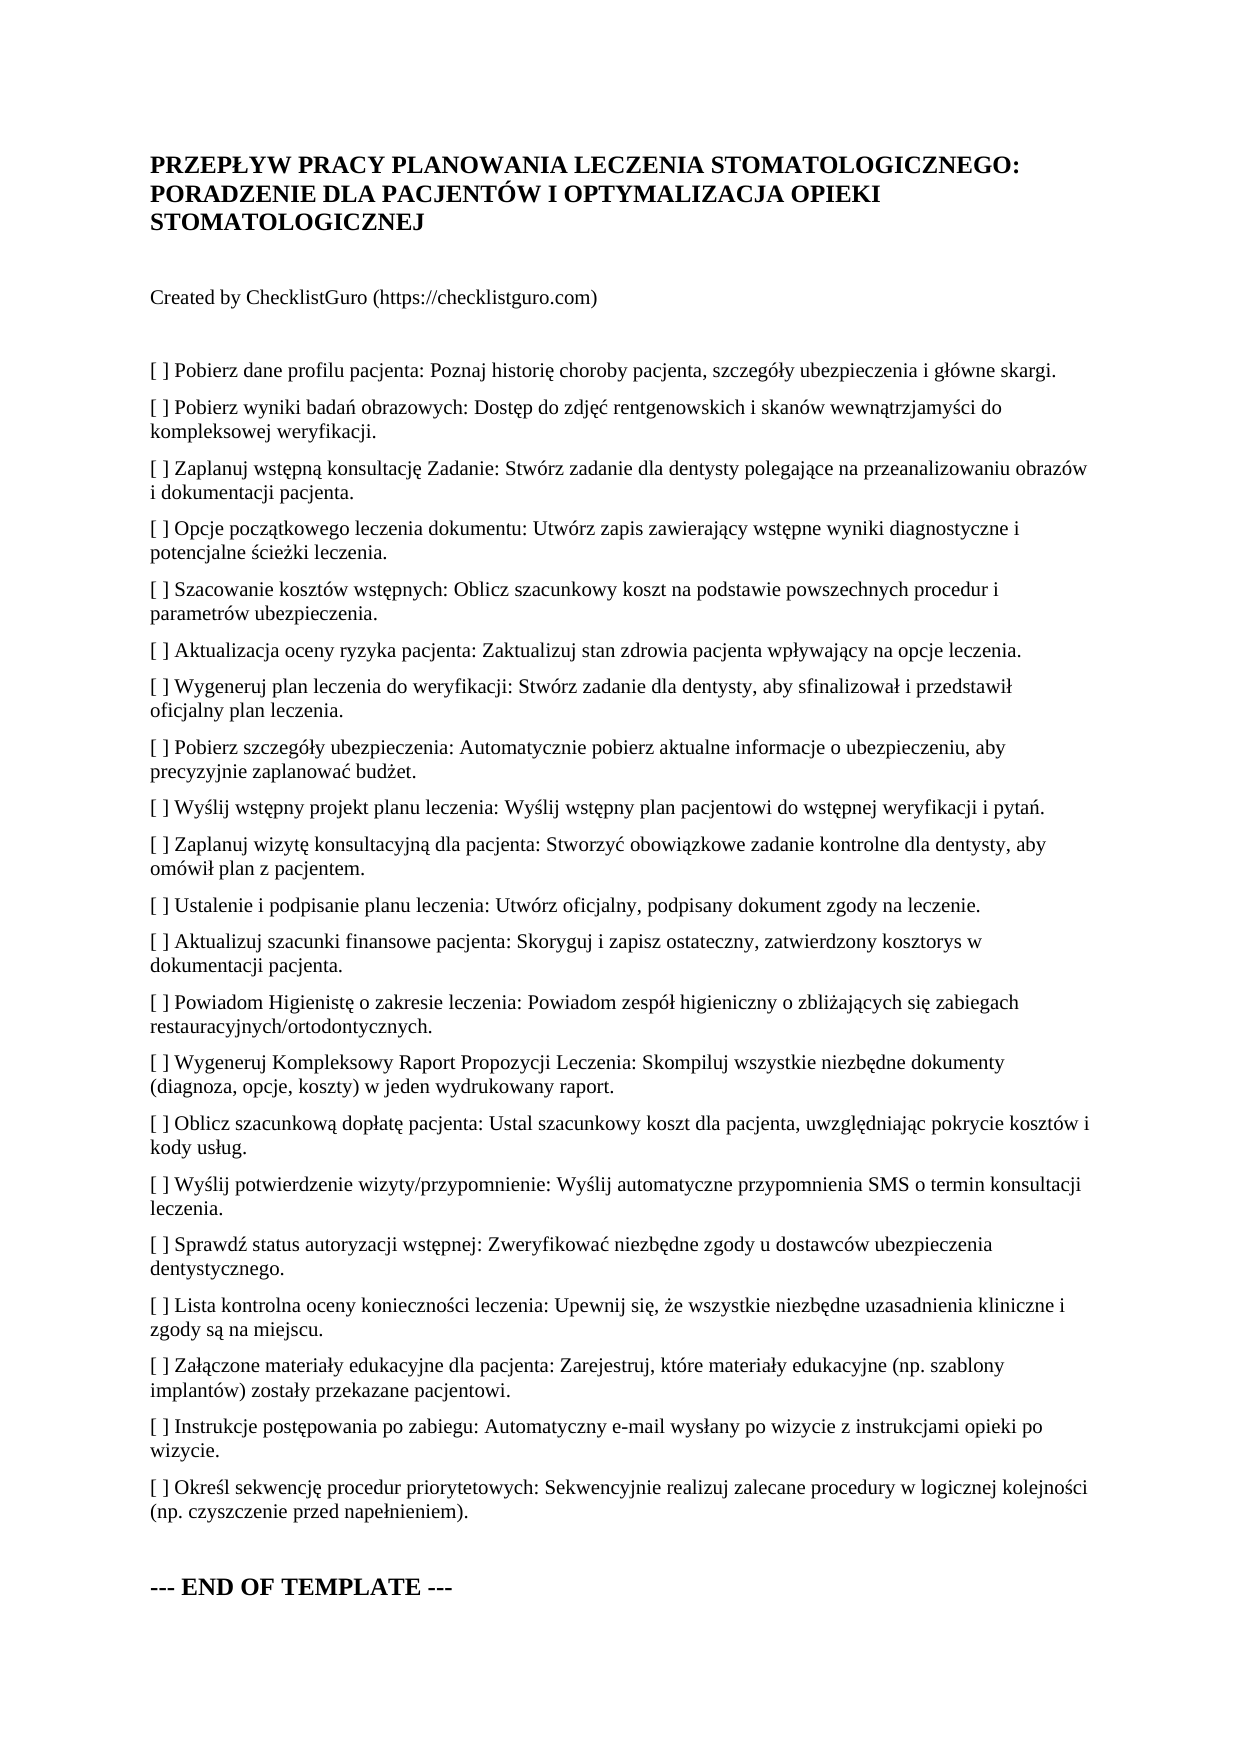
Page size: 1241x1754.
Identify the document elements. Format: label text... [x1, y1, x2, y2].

text [ ] Pobierz wyniki badań obrazowych: Dostęp do zdjęć rentgenowskich i skanów wewnątrzjamyści do kompleksowej weryfikacji. [150, 395, 1090, 443]
text [ ] Powiadom Higienistę o zakresie leczenia: Powiadom zespół higieniczny o zbliżających się zabiegach restauracyjnych/ortodontycznych. [150, 990, 1090, 1038]
text [ ] Zaplanuj wizytę konsultacyjną dla pacjenta: Stworzyć obowiązkowe zadanie kontrolne dla dentysty, aby omówił plan z pacjentem. [150, 832, 1090, 880]
text [ ] Zaplanuj wstępną konsultację Zadanie: Stwórz zadanie dla dentysty polegające na przeanalizowaniu obrazów i dokumentacji pacjenta. [150, 456, 1090, 504]
text [ ] Wyślij potwierdzenie wizyty/przypomnienie: Wyślij automatyczne przypomnienia SMS o termin konsultacji leczenia. [150, 1172, 1090, 1220]
text [ ] Oblicz szacunkową dopłatę pacjenta: Ustal szacunkowy koszt dla pacjenta, uwzględniając pokrycie kosztów i kody usług. [150, 1111, 1090, 1159]
text [ ] Opcje początkowego leczenia dokumentu: Utwórz zapis zawierający wstępne wyniki diagnostyczne i potencjalne ścieżki leczenia. [150, 516, 1090, 564]
text [ ] Sprawdź status autoryzacji wstępnej: Zweryfikować niezbędne zgody u dostawców ubezpieczenia dentystycznego. [150, 1232, 1090, 1280]
text PRZEPŁYW PRACY PLANOWANIA LECZENIA STOMATOLOGICZNEGO: PORADZENIE DLA PACJENTÓW I OPTYMALIZACJA OPIEKI STOMATOLOGICZNEJ [150, 150, 1090, 236]
text [ ] Wygeneruj plan leczenia do weryfikacji: Stwórz zadanie dla dentysty, aby sfinalizował i przedstawił oficjalny plan leczenia. [150, 674, 1090, 722]
text [ ] Pobierz dane profilu pacjenta: Poznaj historię choroby pacjenta, szczegóły ubezpieczenia i główne skargi. [150, 358, 1090, 382]
text [ ] Wyślij wstępny projekt planu leczenia: Wyślij wstępny plan pacjentowi do wstępnej weryfikacji i pytań. [150, 795, 1090, 819]
text [ ] Załączone materiały edukacyjne dla pacjenta: Zarejestruj, które materiały edukacyjne (np. szablony implantów) zostały przekazane pacjentowi. [150, 1353, 1090, 1402]
text [ ] Określ sekwencję procedur priorytetowych: Sekwencyjnie realizuj zalecane procedury w logicznej kolejności (np. czyszczenie przed napełnieniem). [150, 1475, 1090, 1523]
text [ ] Ustalenie i podpisanie planu leczenia: Utwórz oficjalny, podpisany dokument zgody na leczenie. [150, 892, 1090, 917]
text [ ] Wygeneruj Kompleksowy Raport Propozycji Leczenia: Skompiluj wszystkie niezbędne dokumenty (diagnoza, opcje, koszty) w jeden wydrukowany raport. [150, 1050, 1090, 1098]
text [ ] Pobierz szczegóły ubezpieczenia: Automatycznie pobierz aktualne informacje o ubezpieczeniu, aby precyzyjnie zaplanować budżet. [150, 735, 1090, 783]
text [ ] Lista kontrolna oceny konieczności leczenia: Upewnij się, że wszystkie niezbędne uzasadnienia kliniczne i zgody są na miejscu. [150, 1293, 1090, 1341]
text [ ] Aktualizuj szacunki finansowe pacjenta: Skoryguj i zapisz ostateczny, zatwierdzony kosztorys w dokumentacji pacjenta. [150, 929, 1090, 977]
text --- END OF TEMPLATE --- [150, 1572, 1090, 1601]
text [ ] Aktualizacja oceny ryzyka pacjenta: Zaktualizuj stan zdrowia pacjenta wpływający na opcje leczenia. [150, 637, 1090, 662]
text [ ] Szacowanie kosztów wstępnych: Oblicz szacunkowy koszt na podstawie powszechnych procedur i parametrów ubezpieczenia. [150, 577, 1090, 625]
text [ ] Instrukcje postępowania po zabiegu: Automatyczny e-mail wysłany po wizycie z instrukcjami opieki po wizycie. [150, 1414, 1090, 1462]
text Created by ChecklistGuro (https://checklistguro.com) [150, 285, 1090, 309]
